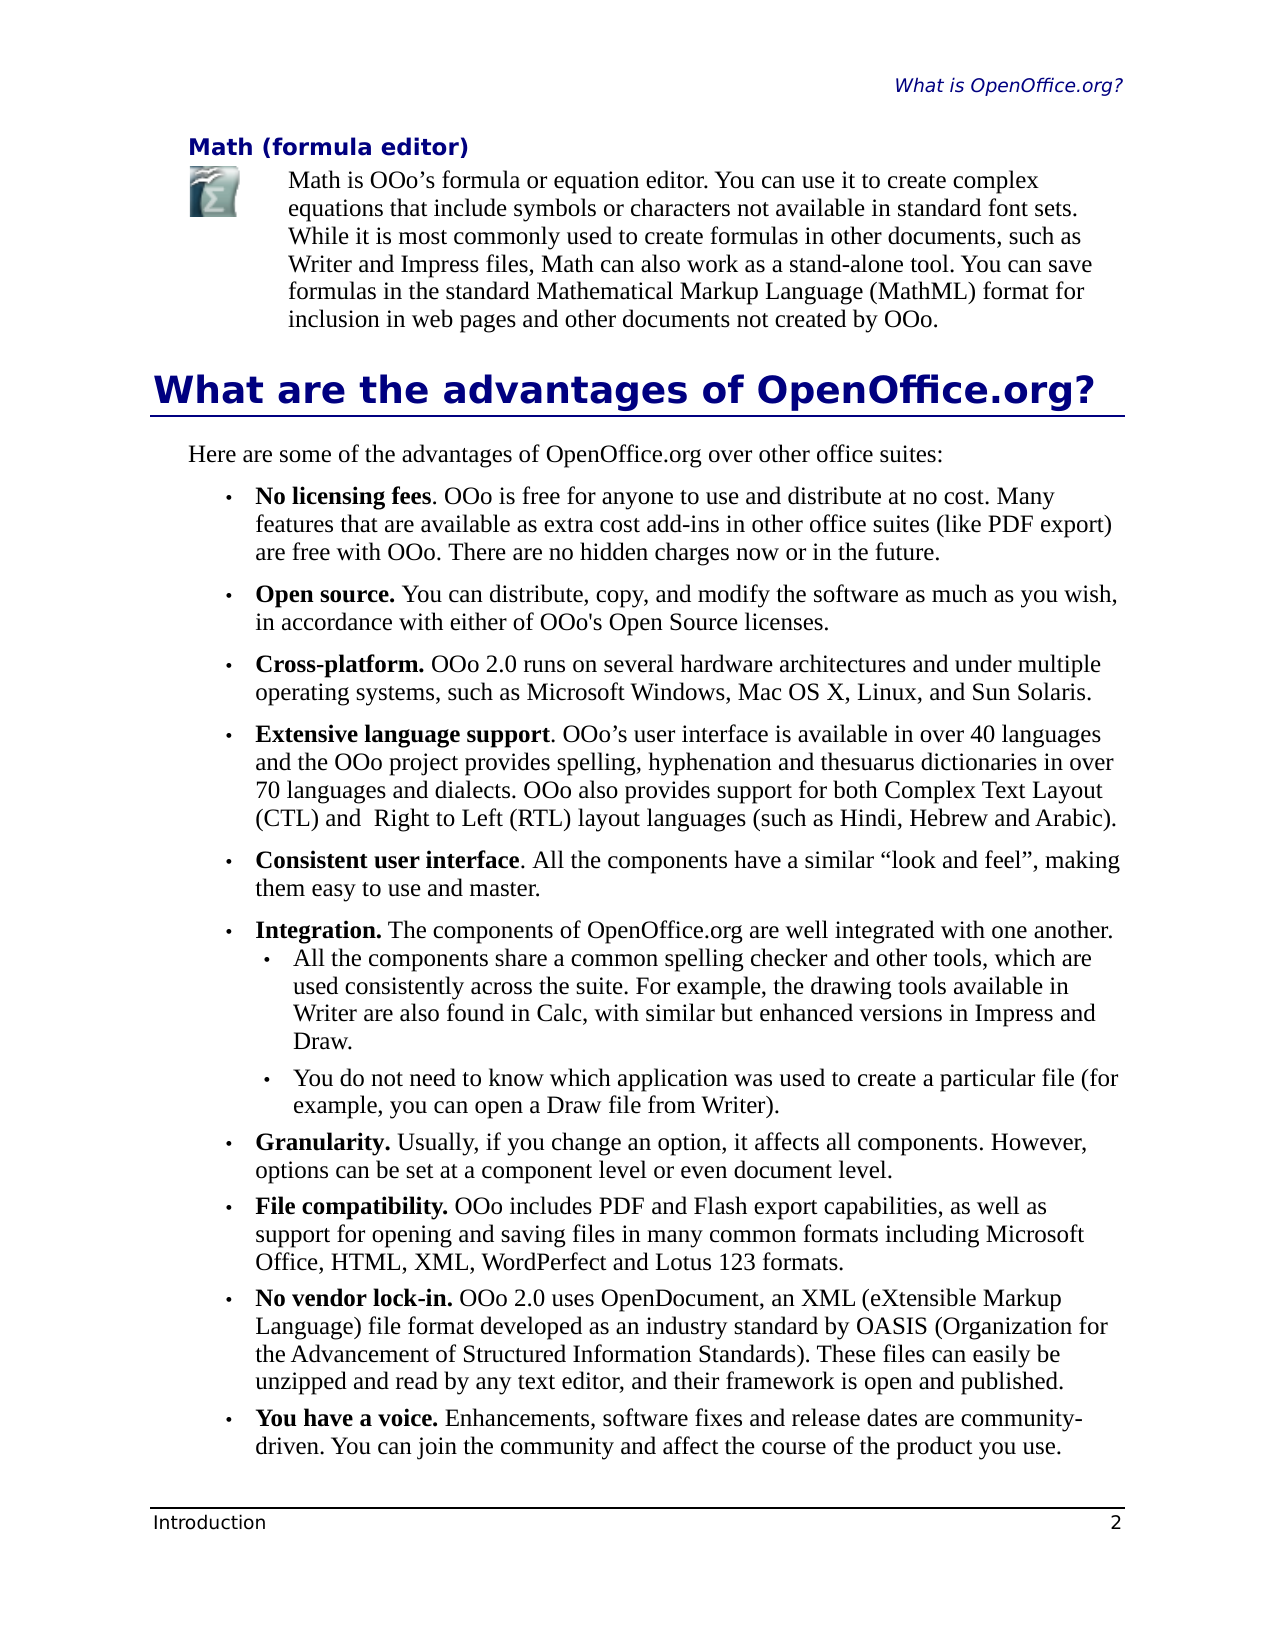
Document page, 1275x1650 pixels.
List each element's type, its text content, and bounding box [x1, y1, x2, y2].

list Integration. The components of OpenOffice.org are well integrated with one another. [226, 916, 1125, 944]
picture [189, 166, 240, 217]
list All the components share a common spelling checker and other tools, which are used consistently across the suite. For example, the drawing tools available in Writer are also found in Calc, with similar but enhanced versions in Impress and Draw. [263, 944, 1125, 1055]
subtitle Math (formula editor) [188, 134, 1125, 161]
list Consistent user interface. All the components have a similar “look and feel”, making them easy to use and master. [226, 846, 1125, 902]
list Open source. You can distribute, copy, and modify the software as much as you wish, in accordance with either of OOo's Open Source licenses. [226, 580, 1125, 636]
list File compatibility. OOo includes PDF and Flash export capabilities, as well as support for opening and saving files in many common formats including Microsoft Office, HTML, XML, WordPerfect and Lotus 123 formats. [226, 1192, 1125, 1276]
text Here are some of the advantages of OpenOffice.org over other office suites: [188, 440, 1125, 467]
list Granularity. Usually, if you change an option, it affects all components. However, options can be set at a component level or even document level. [226, 1128, 1125, 1183]
list You have a voice. Enhancements, software fixes and release dates are community-driven. You can join the community and affect the course of the product you use. [226, 1404, 1125, 1459]
list Extensive language support. OOo’s user interface is available in over 40 languages and the OOo project provides spelling, hyphenation and thesuarus dictionaries in over 70 languages and dialects. OOo also provides support for both Complex Text Layout (CTL) and Right to Left (RTL) layout languages (such as Hindi, Hebrew and Arabic). [226, 721, 1125, 831]
subtitle What are the advantages of OpenOffice.org? [150, 366, 1125, 415]
table_header Math is OOo’s formula or equation editor. You can use it to create complex equations that include symbols or characters not available in standard font sets. While it is most commonly used to create formulas in other documents, such as Writer and Impress files, Math can also work as a stand-alone tool. You can save formulas in the standard Mathematical Markup Language (MathML) format for inclusion in web pages and other documents not created by OOo. [273, 167, 1125, 333]
table_header [152, 167, 273, 333]
list No licensing fees. OOo is free for anyone to use and distribute at no cost. Many features that are available as extra cost add-ins in other office suites (like PDF export) are free with OOo. There are no hidden charges now or in the future. [226, 482, 1125, 565]
list No vendor lock-in. OOo 2.0 uses OpenDocument, an XML (eXtensible Markup Language) file format developed as an industry standard by OASIS (Organization for the Advancement of Structured Information Standards). These files can easily be unzipped and read by any text editor, and their framework is open and published. [226, 1284, 1125, 1395]
list Cross-platform. OOo 2.0 runs on several hardware architectures and under multiple operating systems, such as Microsoft Windows, Mac OS X, Linux, and Sun Solaris. [226, 650, 1125, 706]
list You do not need to know which application was used to create a particular file (for example, you can open a Draw file from Writer). [263, 1064, 1125, 1119]
